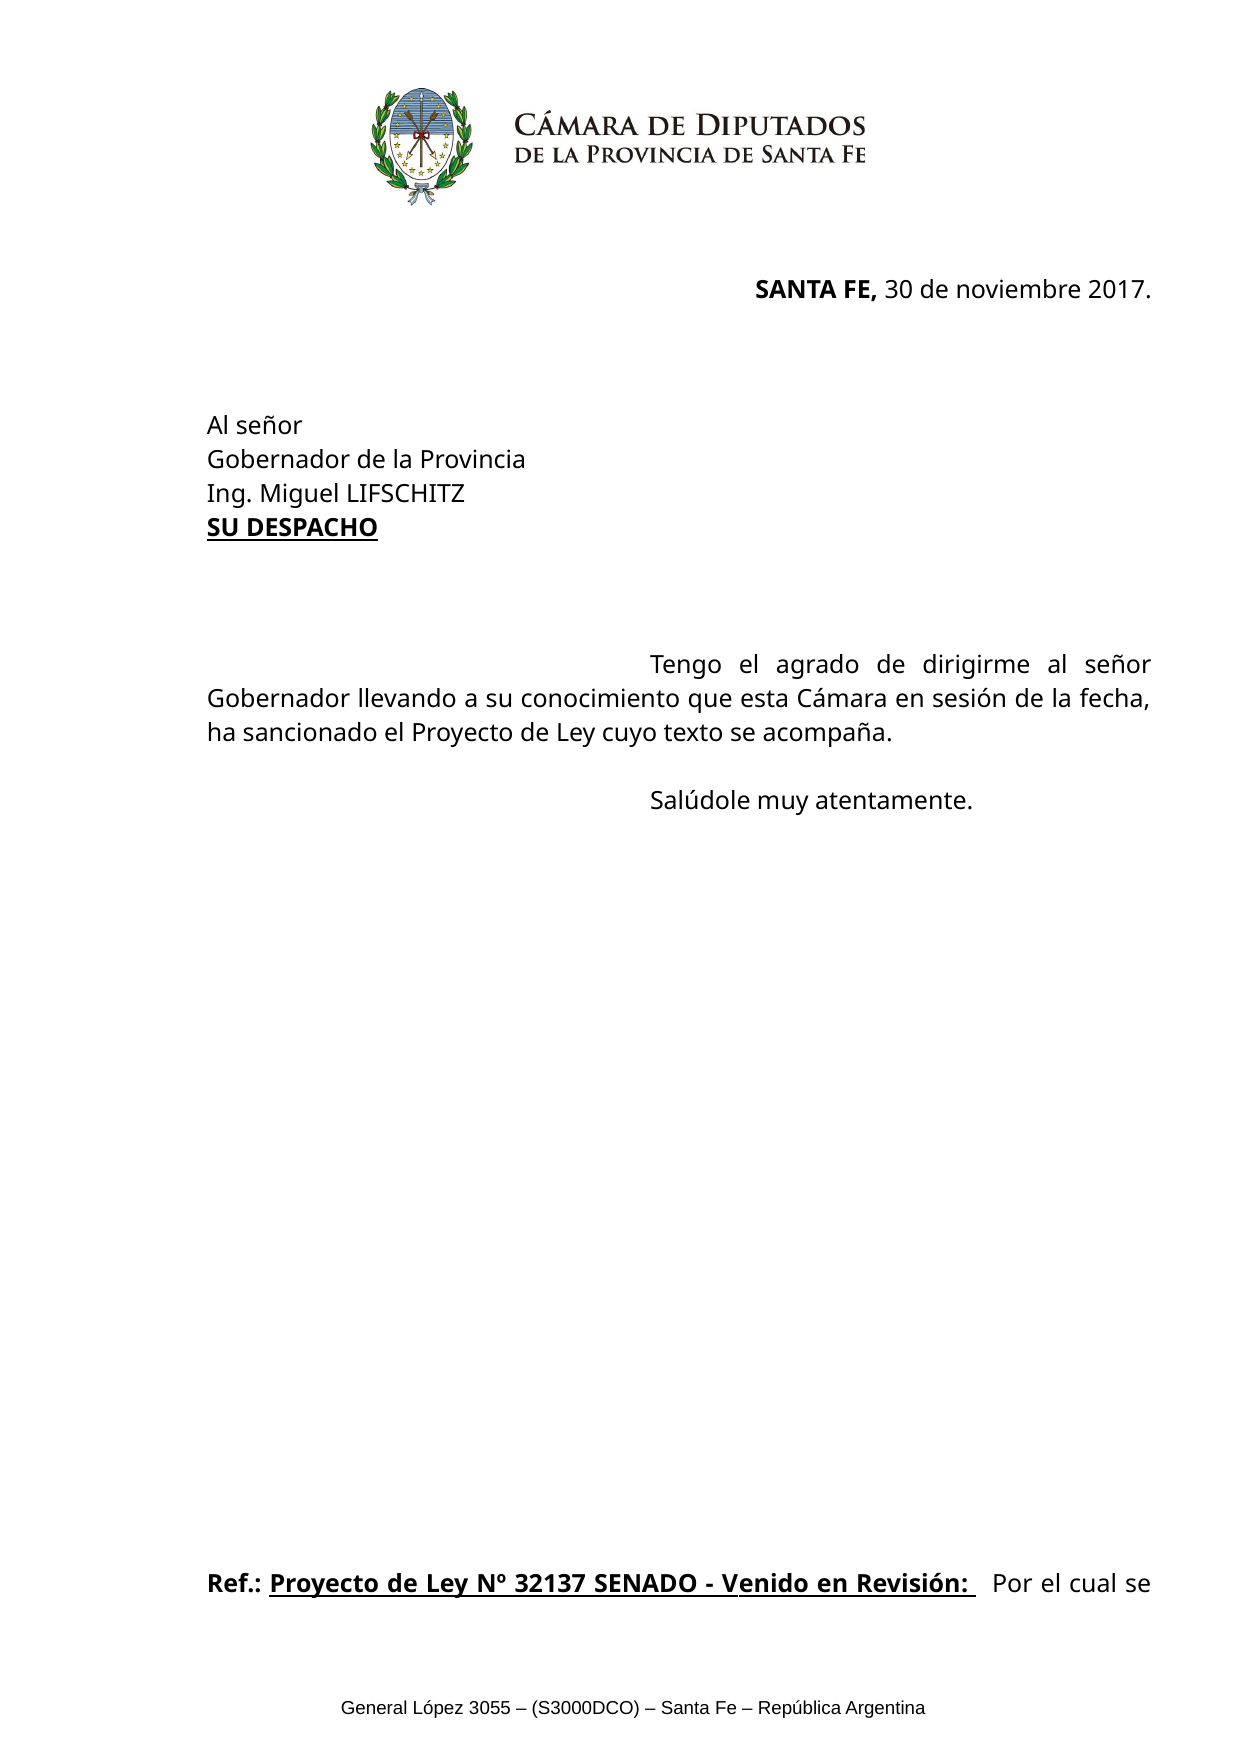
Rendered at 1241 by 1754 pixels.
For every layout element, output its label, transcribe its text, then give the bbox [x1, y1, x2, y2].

text Salúdole muy atentamente. [207, 783, 1152, 817]
text SU DESPACHO [207, 510, 1152, 544]
picture [370, 88, 866, 210]
text Al señor [207, 408, 1152, 442]
text Ref.: Proyecto de Ley Nº 32137 SENADO - Venido en Revisión: Por el cual se [207, 1566, 1152, 1600]
text Gobernador de la Provincia [207, 442, 1152, 476]
text Ing. Miguel LIFSCHITZ [207, 476, 1152, 510]
list SANTA FE, 30 de noviembre 2017. [244, 272, 1152, 306]
text Tengo el agrado de dirigirme al señor Gobernador llevando a su conocimiento que esta Cámara en sesión de la fecha, ha sancionado el Proyecto de Ley cuyo texto se acompaña. [207, 646, 1152, 748]
